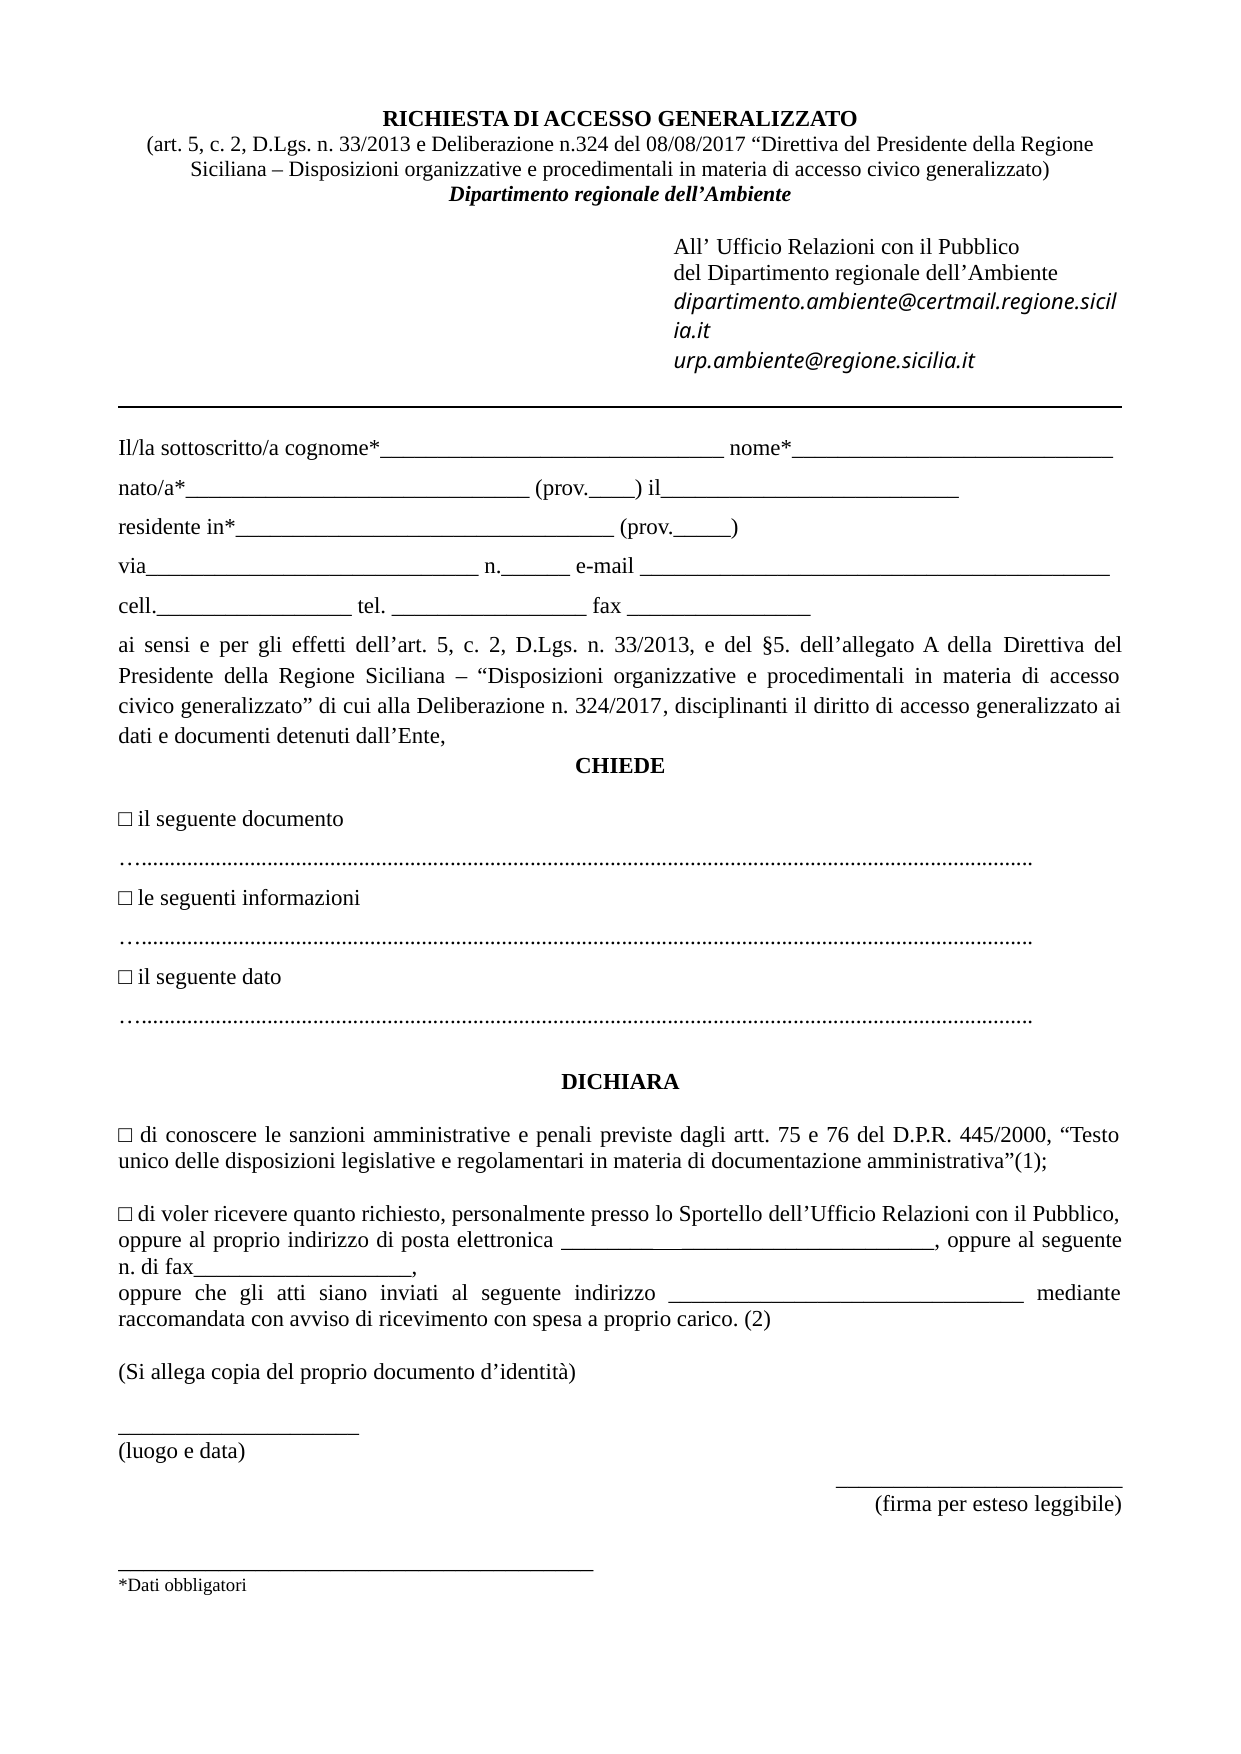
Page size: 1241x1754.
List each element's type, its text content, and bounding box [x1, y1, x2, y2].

text cell._________________ tel. _________________ fax ________________ [118, 592, 1122, 618]
text □ il seguente documento [118, 805, 1122, 831]
text residente in*_________________________________ (prov._____) [118, 513, 1122, 539]
text oppure al proprio indirizzo di posta elettronica ________ ______________________, oppure al seguente n. di fax___________________, [118, 1226, 1122, 1279]
text …............................................................................................................................................................ [118, 1002, 1122, 1029]
text (luogo e data) [118, 1437, 1122, 1463]
text □ le seguenti informazioni [118, 884, 1122, 910]
text (firma per esteso leggibile) [118, 1490, 1122, 1516]
text RICHIESTA DI ACCESSO GENERALIZZATO [118, 105, 1122, 131]
text *Dati obbligatori [118, 1574, 1122, 1595]
text All’ Ufficio Relazioni con il Pubblico [673, 233, 1122, 259]
text □ il seguente dato [118, 963, 1122, 989]
text _________________________ [118, 1463, 1122, 1490]
text Dipartimento regionale dell’Ambiente [118, 181, 1122, 207]
text DICHIARA [118, 1068, 1122, 1094]
text via_____________________________ n.______ e-mail _________________________________________ [118, 552, 1122, 579]
text …............................................................................................................................................................ [118, 844, 1122, 871]
text CHIEDE [118, 752, 1122, 779]
text del Dipartimento regionale dell’Ambiente [673, 259, 1122, 286]
text …............................................................................................................................................................ [118, 923, 1122, 950]
text dipartimento.ambiente@certmail.regione.sicilia.it [673, 286, 1122, 345]
text nato/a*______________________________ (prov.____) il__________________________ [118, 473, 1122, 500]
text (art. 5, c. 2, D.Lgs. n. 33/2013 e Deliberazione n.324 del 08/08/2017 “Direttiva del Presidente della Regione Siciliana – Disposizioni organizzative e procedimentali in materia di accesso civico generalizzato) [118, 131, 1122, 181]
text Il/la sottoscritto/a cognome*______________________________ nome*____________________________ [118, 434, 1122, 460]
text □ di conoscere le sanzioni amministrative e penali previste dagli artt. 75 e 76 del D.P.R. 445/2000, “Testo unico delle disposizioni legislative e regolamentari in materia di documentazione amministrativa”(1); [118, 1121, 1122, 1174]
text □ di voler ricevere quanto richiesto, personalmente presso lo Sportello dell’Ufficio Relazioni con il Pubblico, [118, 1200, 1122, 1226]
text oppure che gli atti siano inviati al seguente indirizzo _______________________________ mediante raccomandata con avviso di ricevimento con spesa a proprio carico. (2) [118, 1279, 1122, 1332]
text ______________________________________ [118, 1545, 1122, 1574]
text (Si allega copia del proprio documento d’identità) [118, 1358, 1122, 1384]
text ai sensi e per gli effetti dell’art. 5, c. 2, D.Lgs. n. 33/2013, e del §5. dell’allegato A della Direttiva del Presidente della Regione Siciliana – “Disposizioni organizzative e procedimentali in materia di accesso civico generalizzato” di cui alla Deliberazione n. 324/2017, disciplinanti il diritto di accesso generalizzato ai dati e documenti detenuti dall’Ente, [118, 631, 1122, 748]
text _____________________ [118, 1411, 1122, 1437]
text urp.ambiente@regione.sicilia.it [673, 345, 1122, 375]
